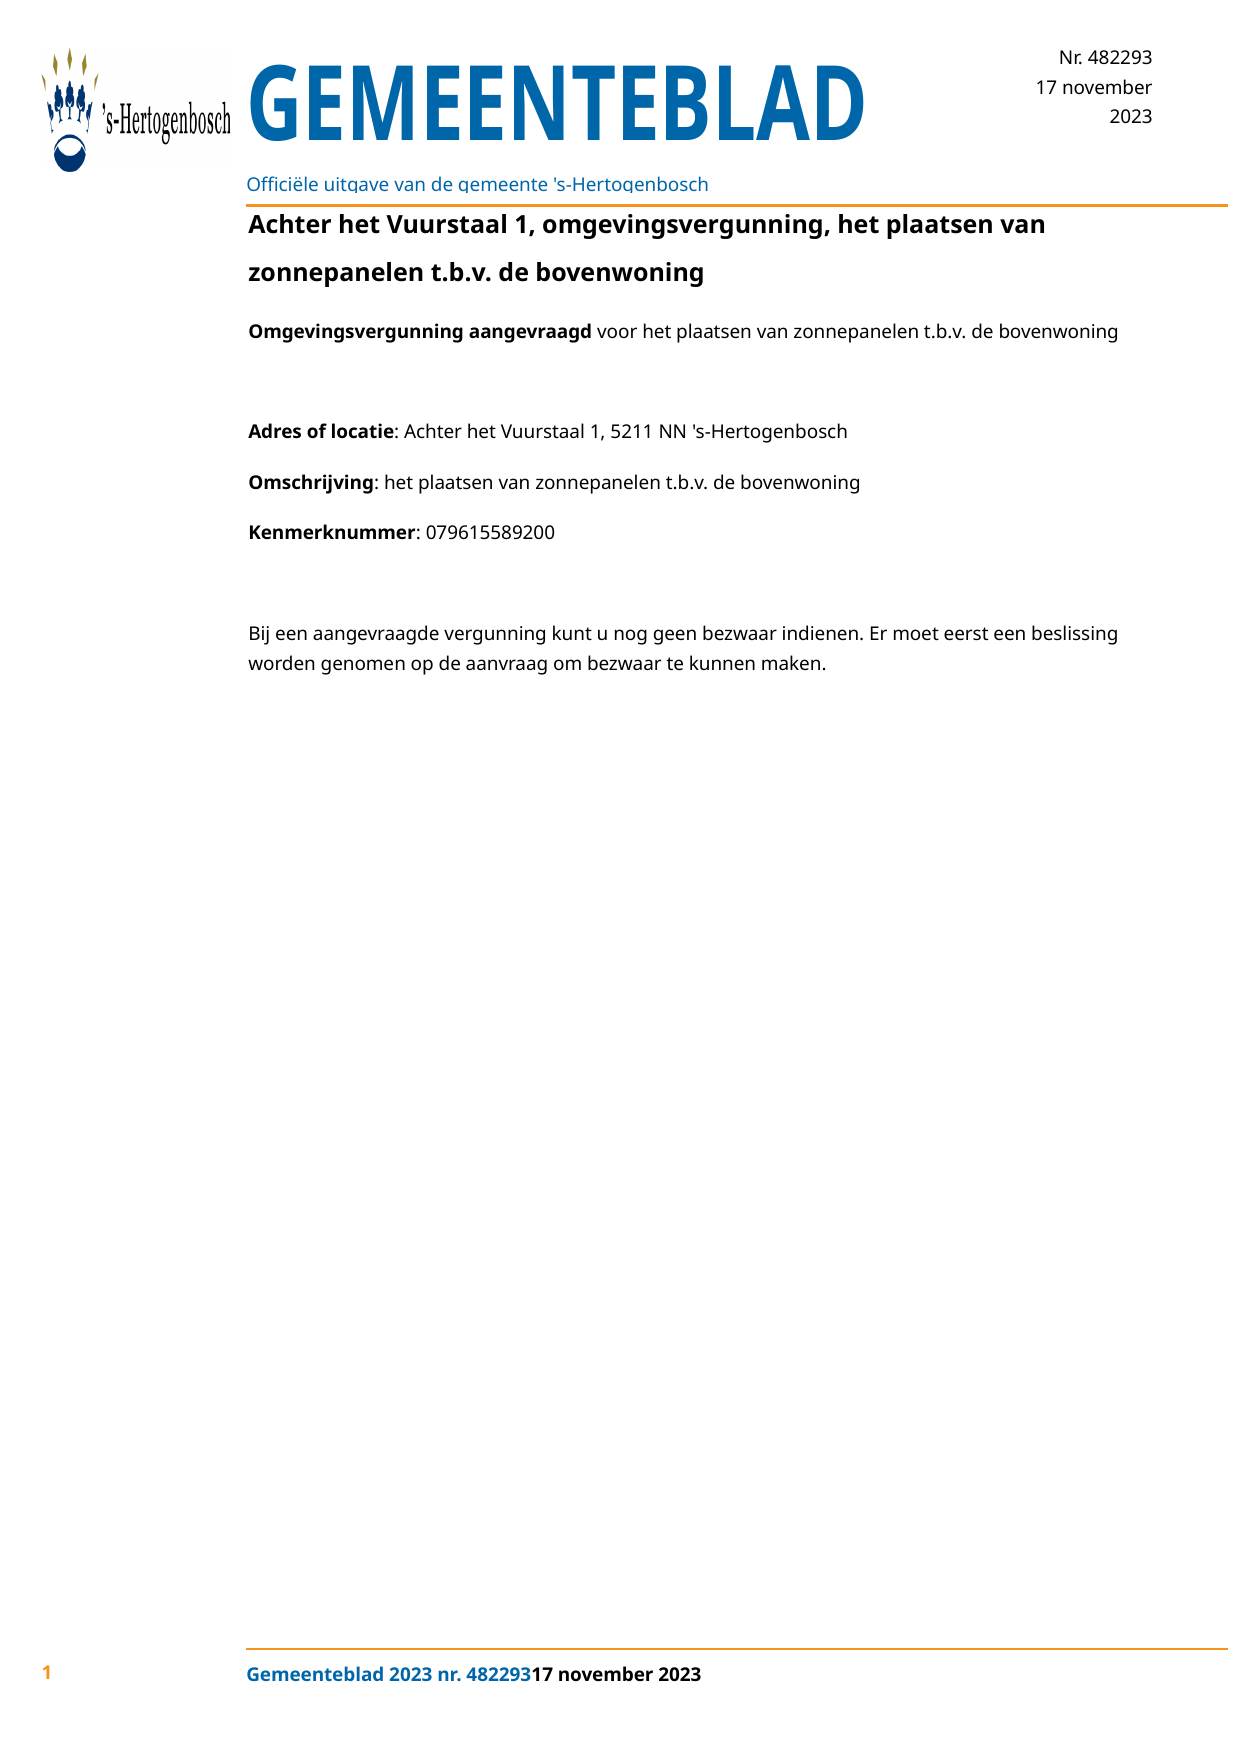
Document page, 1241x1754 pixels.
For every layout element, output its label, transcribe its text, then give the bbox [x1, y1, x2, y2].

text Omschrijving: het plaatsen van zonnepanelen t.b.v. de bovenwoning [248, 469, 1152, 495]
text Adres of locatie: Achter het Vuurstaal 1, 5211 NN 's-Hertogenbosch [248, 419, 1152, 444]
text Achter het Vuurstaal 1, omgevingsvergunning, het plaatsen van zonnepanelen t.b.v. de bovenwoning [248, 207, 1152, 288]
text Bij een aangevraagde vergunning kunt u nog geen bezwaar indienen. Er moet eerst een beslissing worden genomen op de aanvraag om bezwaar te kunnen maken. [248, 620, 1152, 676]
text Omgevingsvergunning aangevraagd voor het plaatsen van zonnepanelen t.b.v. de bovenwoning [248, 318, 1152, 344]
text Kenmerknummer: 079615589200 [248, 519, 1152, 545]
picture [41, 47, 231, 172]
